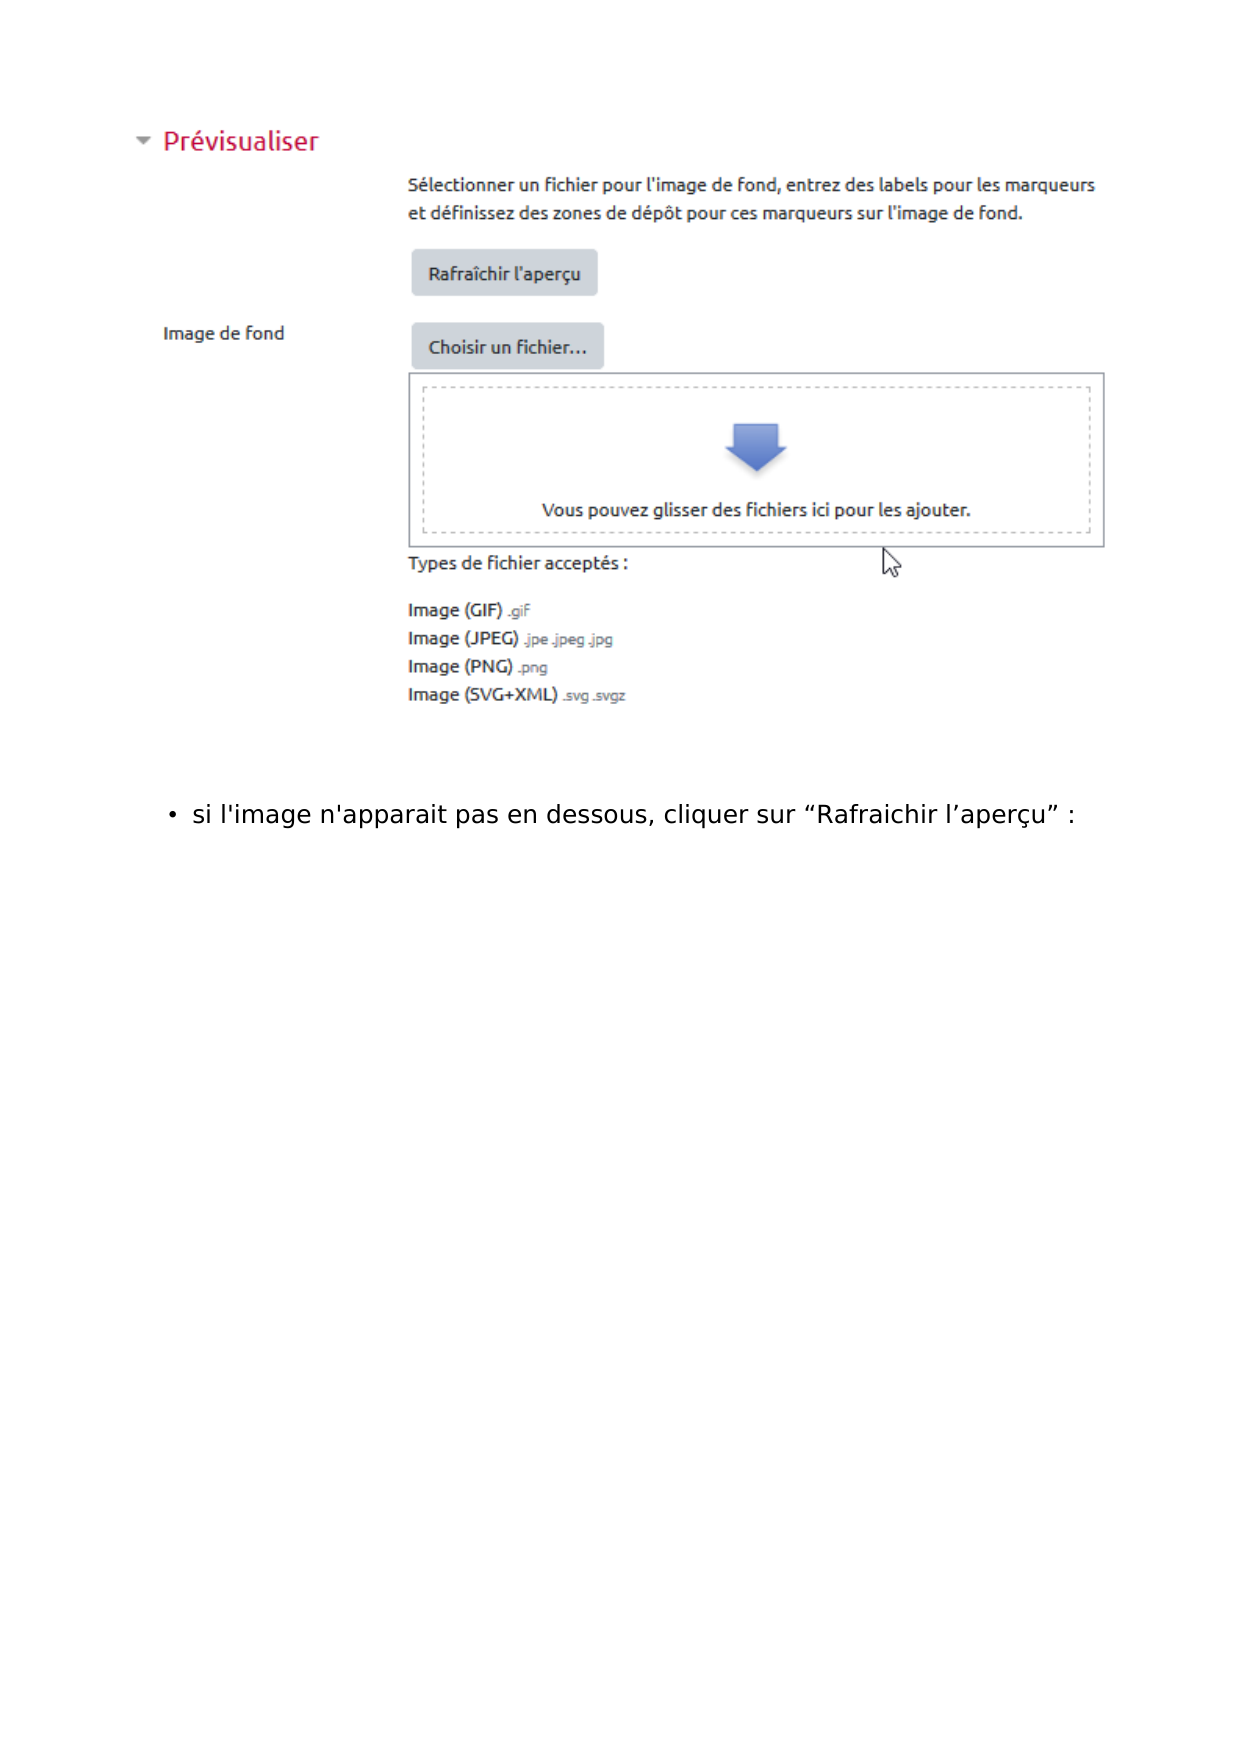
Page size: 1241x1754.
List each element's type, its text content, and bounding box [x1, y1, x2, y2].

picture [121, 118, 1119, 729]
list si l'image n'apparait pas en dessous, cliquer sur “Rafraichir l’aperçu” : [177, 800, 1122, 829]
